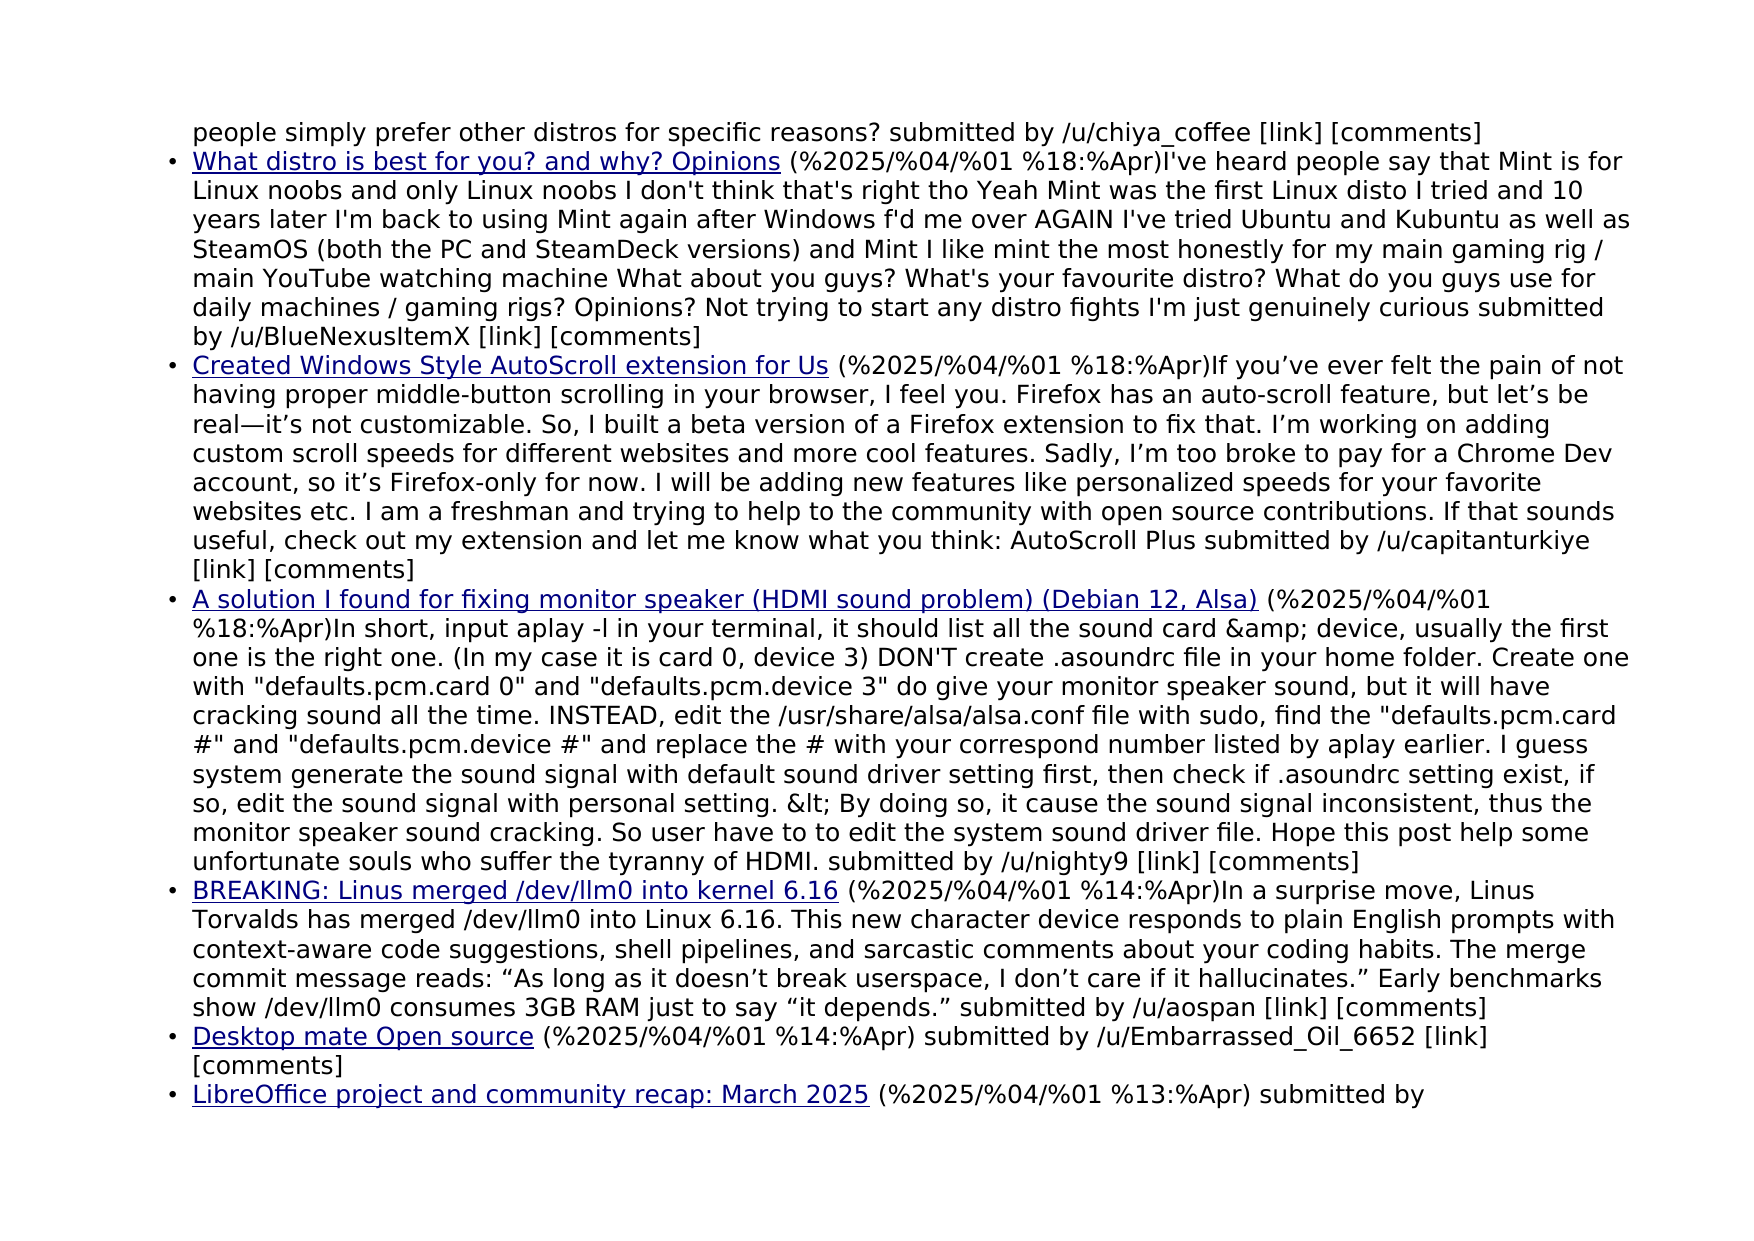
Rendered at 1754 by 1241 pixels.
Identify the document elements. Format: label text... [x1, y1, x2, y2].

list LibreOffice project and community recap: March 2025 (%2025/%04/%01 %13:%Apr) submitted by [177, 1081, 1636, 1110]
list Created Windows Style AutoScroll extension for Us (%2025/%04/%01 %18:%Apr)If you’ve ever felt the pain of not having proper middle-button scrolling in your browser, I feel you. Firefox has an auto-scroll feature, but let’s be real—it’s not customizable. So, I built a beta version of a Firefox extension to fix that. I’m working on adding custom scroll speeds for different websites and more cool features. Sadly, I’m too broke to pay for a Chrome Dev account, so it’s Firefox-only for now. I will be adding new features like personalized speeds for your favorite websites etc. I am a freshman and trying to help to the community with open source contributions. If that sounds useful, check out my extension and let me know what you think: AutoScroll Plus submitted by /u/capitanturkiye [link] [comments] [177, 351, 1636, 585]
list people simply prefer other distros for specific reasons? submitted by /u/chiya_coffee [link] [comments] [177, 118, 1636, 147]
list A solution I found for fixing monitor speaker (HDMI sound problem) (Debian 12, Alsa) (%2025/%04/%01 %18:%Apr)In short, input aplay -l in your terminal, it should list all the sound card &amp; device, usually the first one is the right one. (In my case it is card 0, device 3) DON'T create .asoundrc file in your home folder. Create one with "defaults.pcm.card 0" and "defaults.pcm.device 3" do give your monitor speaker sound, but it will have cracking sound all the time. INSTEAD, edit the /usr/share/alsa/alsa.conf file with sudo, find the "defaults.pcm.card #" and "defaults.pcm.device #" and replace the # with your correspond number listed by aplay earlier. I guess system generate the sound signal with default sound driver setting first, then check if .asoundrc setting exist, if so, edit the sound signal with personal setting. &lt; By doing so, it cause the sound signal inconsistent, thus the monitor speaker sound cracking. So user have to to edit the system sound driver file. Hope this post help some unfortunate souls who suffer the tyranny of HDMI. submitted by /u/nighty9 [link] [comments] [177, 585, 1636, 876]
list BREAKING: Linus merged /dev/llm0 into kernel 6.16 (%2025/%04/%01 %14:%Apr)In a surprise move, Linus Torvalds has merged /dev/llm0 into Linux 6.16. This new character device responds to plain English prompts with context-aware code suggestions, shell pipelines, and sarcastic comments about your coding habits. The merge commit message reads: “As long as it doesn’t break userspace, I don’t care if it hallucinates.” Early benchmarks show /dev/llm0 consumes 3GB RAM just to say “it depends.” submitted by /u/aospan [link] [comments] [177, 876, 1636, 1022]
list What distro is best for you? and why? Opinions (%2025/%04/%01 %18:%Apr)I've heard people say that Mint is for Linux noobs and only Linux noobs I don't think that's right tho Yeah Mint was the first Linux disto I tried and 10 years later I'm back to using Mint again after Windows f'd me over AGAIN I've tried Ubuntu and Kubuntu as well as SteamOS (both the PC and SteamDeck versions) and Mint I like mint the most honestly for my main gaming rig / main YouTube watching machine What about you guys? What's your favourite distro? What do you guys use for daily machines / gaming rigs? Opinions? Not trying to start any distro fights I'm just genuinely curious submitted by /u/BlueNexusItemX [link] [comments] [177, 147, 1636, 351]
list Desktop mate Open source (%2025/%04/%01 %14:%Apr) submitted by /u/Embarrassed_Oil_6652 [link] [comments] [177, 1022, 1636, 1081]
